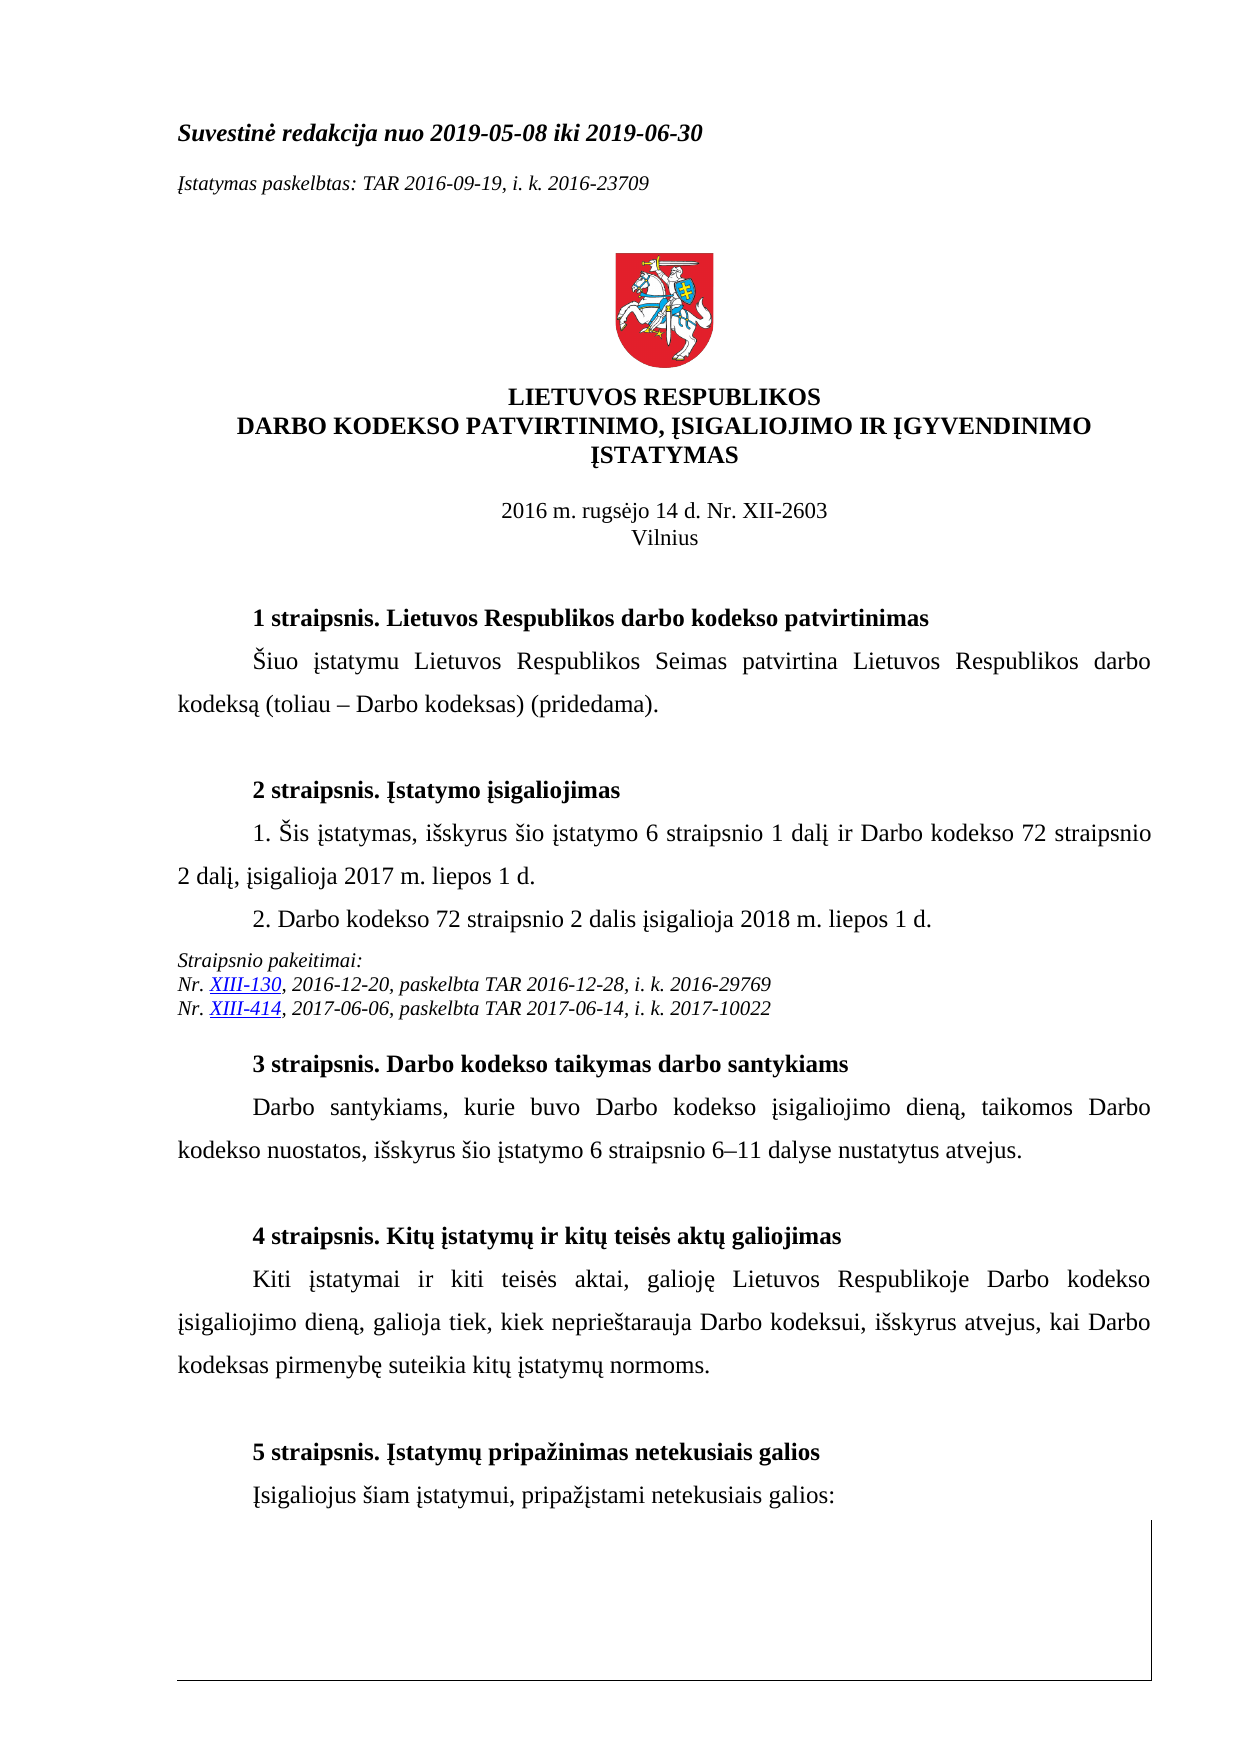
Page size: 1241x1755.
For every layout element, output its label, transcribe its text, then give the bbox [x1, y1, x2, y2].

text Kiti įstatymai ir kiti teisės aktai, galioję Lietuvos Respublikoje Darbo kodekso įsigaliojimo dieną, galioja tiek, kiek neprieštarauja Darbo kodeksui, išskyrus atvejus, kai Darbo kodeksas pirmenybę suteikia kitų įstatymų normoms. [177, 1264, 1152, 1379]
text Šiuo įstatymu Lietuvos Respublikos Seimas patvirtina Lietuvos Respublikos darbo kodeksą (toliau – Darbo kodeksas) (pridedama). [177, 646, 1152, 718]
text Įstatymas paskelbtas: TAR 2016-09-19, i. k. 2016-23709 [177, 171, 1152, 195]
text 4 straipsnis. Kitų įstatymų ir kitų teisės aktų galiojimas [177, 1221, 1152, 1250]
text DARBO KODEKSO PATVIRTINIMO, ĮSIGALIOJIMO IR ĮGYVENDINIMO [177, 411, 1152, 440]
text Nr. XIII-130, 2016-12-20, paskelbta TAR 2016-12-28, i. k. 2016-29769 [177, 972, 1152, 996]
text 1. Šis įstatymas, išskyrus šio įstatymo 6 straipsnio 1 dalį ir Darbo kodekso 72 straipsnio 2 dalį, įsigalioja 2017 m. liepos 1 d. [177, 818, 1152, 890]
text Vilnius [177, 524, 1152, 550]
text 2 straipsnis. Įstatymo įsigaliojimas [177, 775, 1152, 804]
text 2016 m. rugsėjo 14 d. Nr. XII-2603 [177, 497, 1152, 524]
text 1 straipsnis. Lietuvos Respublikos darbo kodekso patvirtinimas [177, 603, 1152, 631]
text ĮSTATYMAS [177, 440, 1152, 468]
text Nr. XIII-414, 2017-06-06, paskelbta TAR 2017-06-14, i. k. 2017-10022 [177, 996, 1152, 1020]
text 2. Darbo kodekso 72 straipsnio 2 dalis įsigalioja 2018 m. liepos 1 d. [177, 904, 1152, 933]
text Darbo santykiams, kurie buvo Darbo kodekso įsigaliojimo dieną, taikomos Darbo kodekso nuostatos, išskyrus šio įstatymo 6 straipsnio 6–11 dalyse nustatytus atvejus. [177, 1092, 1152, 1164]
text Straipsnio pakeitimai: [177, 948, 1152, 972]
text LIETUVOS RESPUBLIKOS [177, 382, 1152, 411]
text Įsigaliojus šiam įstatymui, pripažįstami netekusiais galios: [177, 1480, 1152, 1509]
text Suvestinė redakcija nuo 2019-05-08 iki 2019-06-30 [177, 118, 1152, 147]
text 5 straipsnis. Įstatymų pripažinimas netekusiais galios [177, 1437, 1152, 1466]
text 3 straipsnis. Darbo kodekso taikymas darbo santykiams [177, 1049, 1152, 1077]
